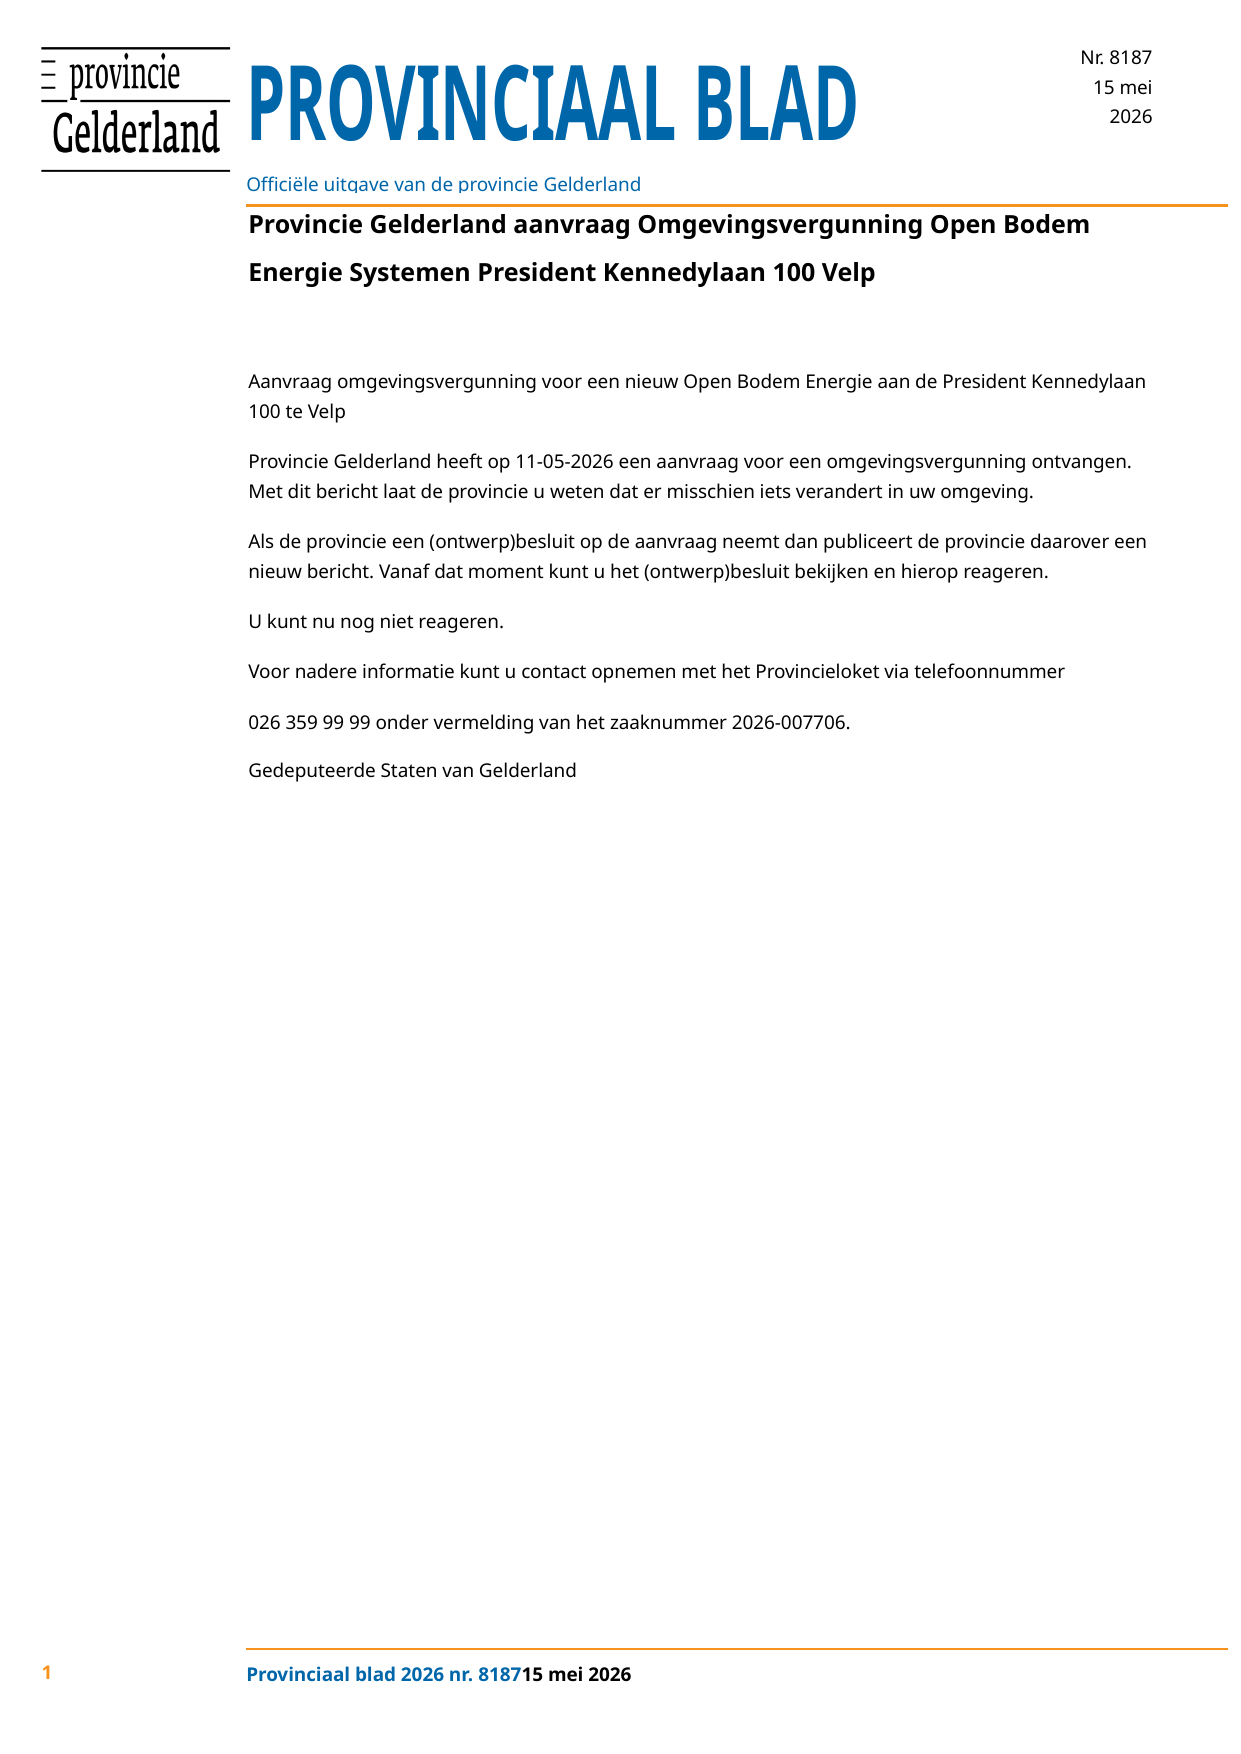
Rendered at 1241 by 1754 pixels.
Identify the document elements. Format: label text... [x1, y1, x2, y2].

text Provincie Gelderland aanvraag Omgevingsvergunning Open Bodem Energie Systemen President Kennedylaan 100 Velp [248, 207, 1152, 288]
text U kunt nu nog niet reageren. [248, 608, 1152, 634]
picture [41, 47, 231, 172]
text Aanvraag omgevingsvergunning voor een nieuw Open Bodem Energie aan de President Kennedylaan 100 te Velp [248, 368, 1152, 424]
text 026 359 99 99 onder vermelding van het zaaknummer 2026-007706. [248, 709, 1152, 735]
text Provincie Gelderland heeft op 11-05-2026 een aanvraag voor een omgevingsvergunning ontvangen. Met dit bericht laat de provincie u weten dat er misschien iets verandert in uw omgeving. [248, 448, 1152, 504]
text Als de provincie een (ontwerp)besluit op de aanvraag neemt dan publiceert de provincie daarover een nieuw bericht. Vanaf dat moment kunt u het (ontwerp)besluit bekijken en hierop reageren. [248, 528, 1152, 584]
text Voor nadere informatie kunt u contact opnemen met het Provincieloket via telefoonnummer [248, 659, 1152, 684]
text Gedeputeerde Staten van Gelderland [248, 757, 1152, 783]
